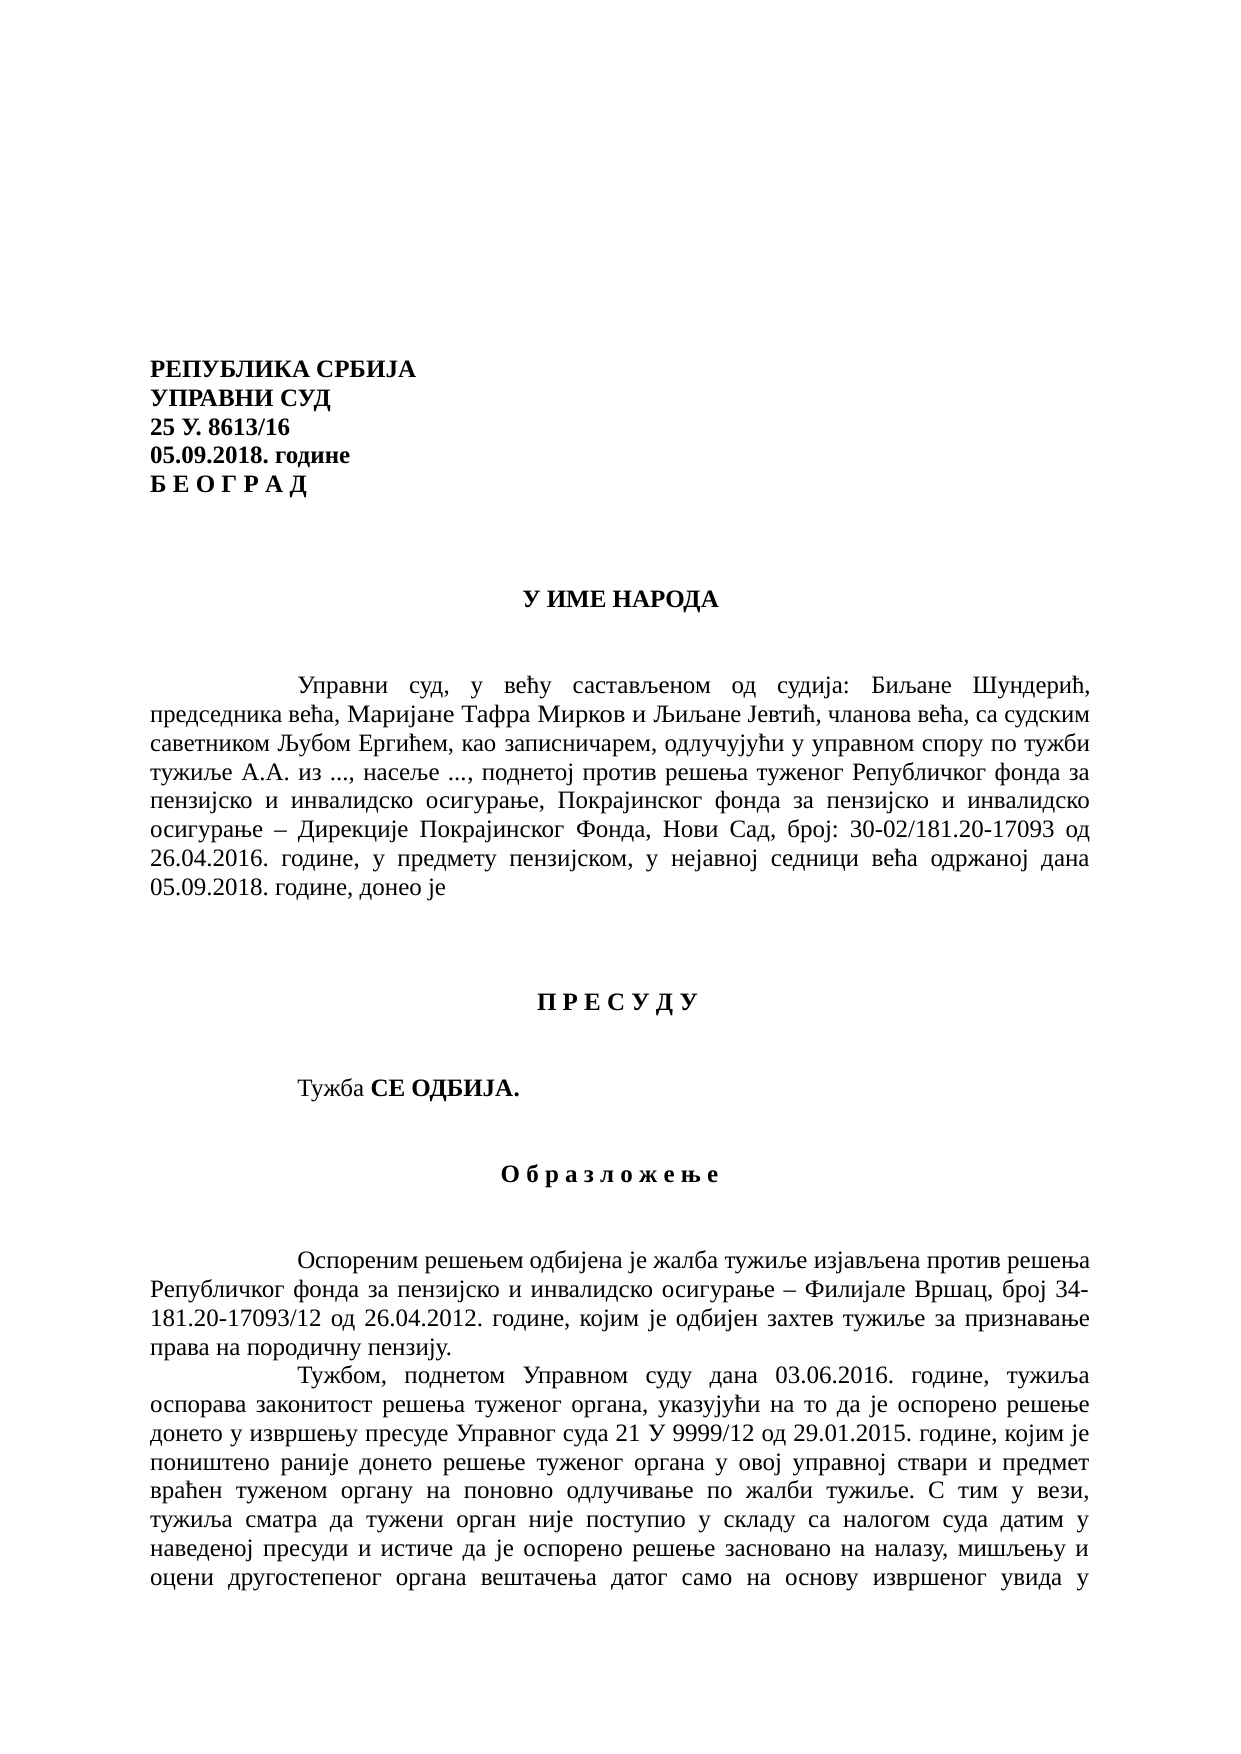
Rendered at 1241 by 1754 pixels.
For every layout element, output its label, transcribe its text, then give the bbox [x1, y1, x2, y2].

text Управни суд, у већу састављеном од судија: Биљане Шундерић, председника већа, Маријане Тафра Мирков и Љиљане Јевтић, чланова већа, са судским саветником Љубом Ергићем, као записничарем, одлучујући у управном спору по тужби тужиље А.А. из ..., насеље ..., поднетој против решења туженог Републичког фонда за пензијско и инвалидско осигурање, Покрајинског фонда за пензијско и инвалидско осигурање – Дирекције Покрајинског Фонда, Нови Сад, број: 30-02/181.20-17093 од 26.04.2016. године, у предмету пензијском, у нејавној седници већа одржаној дана 05.09.2018. године, донео је [150, 670, 1091, 900]
text Републичког фонда за пензијско и инвалидско осигурање – Филијале Вршац, број 34-181.20-17093/12 од 26.04.2012. године, којим је одбијен захтев тужиље за признавање права на породичну пензију. [150, 1274, 1091, 1360]
text П Р Е С У Д У [150, 987, 1091, 1015]
text РЕПУБЛИКА СРБИЈА [150, 148, 1091, 383]
text УПРАВНИ СУД [150, 383, 1091, 412]
text О б р а з л о ж е њ е [150, 1159, 1091, 1188]
text 25 У. 8613/16 [150, 412, 1091, 440]
text У ИМЕ НАРОДА [150, 584, 1091, 613]
text Тужба СЕ ОДБИЈА. [150, 1073, 1091, 1102]
text Б Е О Г Р А Д [150, 469, 1091, 498]
text Тужбом, поднетом Управном суду дана 03.06.2016. године, тужиља оспорава законитост решења туженог органа, указујући на то да је оспорено решење донето у извршењу пресуде Управног суда 21 У 9999/12 од 29.01.2015. године, којим је поништено раније донето решење туженог органа у овој управној ствари и предмет враћен туженом органу на поновно одлучивање по жалби тужиље. С тим у вези, тужиља сматра да тужени орган није поступио у складу са налогом суда датим у наведеној пресуди и истиче да је оспорено решење засновано на налазу, мишљењу и оцени другостепеног органа вештачења датог само на основу извршеног увида у [150, 1360, 1091, 1590]
text Оспореним решењем одбијена је жалба тужиље изјављена против решења [150, 1245, 1091, 1274]
text 05.09.2018. године [150, 440, 1091, 469]
